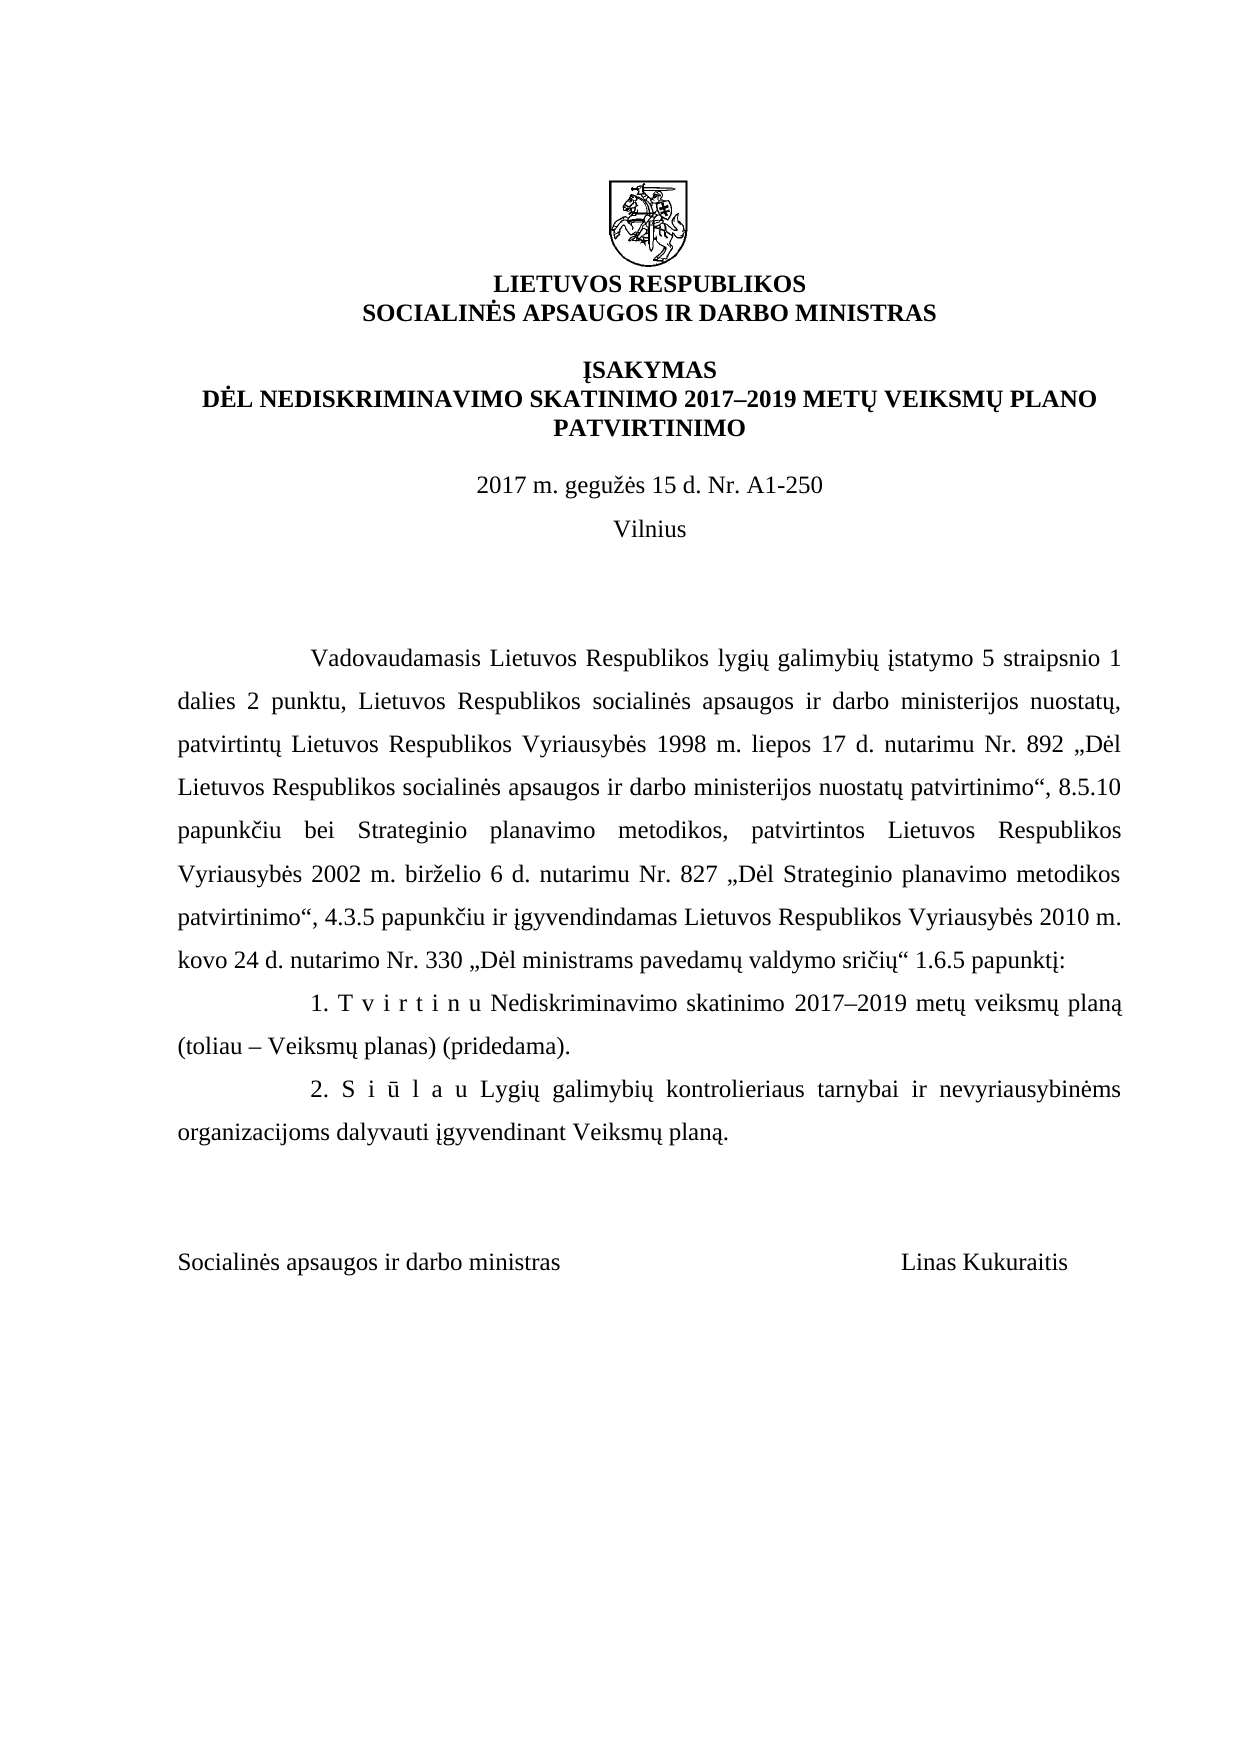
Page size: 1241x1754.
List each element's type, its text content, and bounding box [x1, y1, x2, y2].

text SOCIALINĖS APSAUGOS IR DARBO MINISTRAS [177, 298, 1122, 327]
text Socialinės apsaugos ir darbo ministras Linas Kukuraitis [177, 1247, 1122, 1276]
text DĖL NEDISKRIMINAVIMO SKATINIMO 2017–2019 METŲ VEIKSMŲ PLANO PATVIRTINIMO [177, 384, 1122, 442]
text Vadovaudamasis Lietuvos Respublikos lygių galimybių įstatymo 5 straipsnio 1 dalies 2 punktu, Lietuvos Respublikos socialinės apsaugos ir darbo ministerijos nuostatų, patvirtintų Lietuvos Respublikos Vyriausybės 1998 m. liepos 17 d. nutarimu Nr. 892 „Dėl Lietuvos Respublikos socialinės apsaugos ir darbo ministerijos nuostatų patvirtinimo“, 8.5.10 papunkčiu bei Strateginio planavimo metodikos, patvirtintos Lietuvos Respublikos Vyriausybės 2002 m. birželio 6 d. nutarimu Nr. 827 „Dėl Strateginio planavimo metodikos patvirtinimo“, 4.3.5 papunkčiu ir įgyvendindamas Lietuvos Respublikos Vyriausybės 2010 m. kovo 24 d. nutarimo Nr. 330 „Dėl ministrams pavedamų valdymo sričių“ 1.6.5 papunktį: [177, 643, 1122, 974]
text Vilnius [177, 514, 1122, 542]
text 1. T v i r t i n u Nediskriminavimo skatinimo 2017–2019 metų veiksmų planą (toliau – Veiksmų planas) (pridedama). [177, 988, 1122, 1060]
text LIETUVOS RESPUBLIKOS [177, 269, 1122, 298]
text 2. S i ū l a u Lygių galimybių kontrolieriaus tarnybai ir nevyriausybinėms organizacijoms dalyvauti įgyvendinant Veiksmų planą. [177, 1074, 1122, 1146]
text ĮSAKYMAS [177, 356, 1122, 384]
text 2017 m. gegužės 15 d. Nr. A1-250 [177, 471, 1122, 499]
